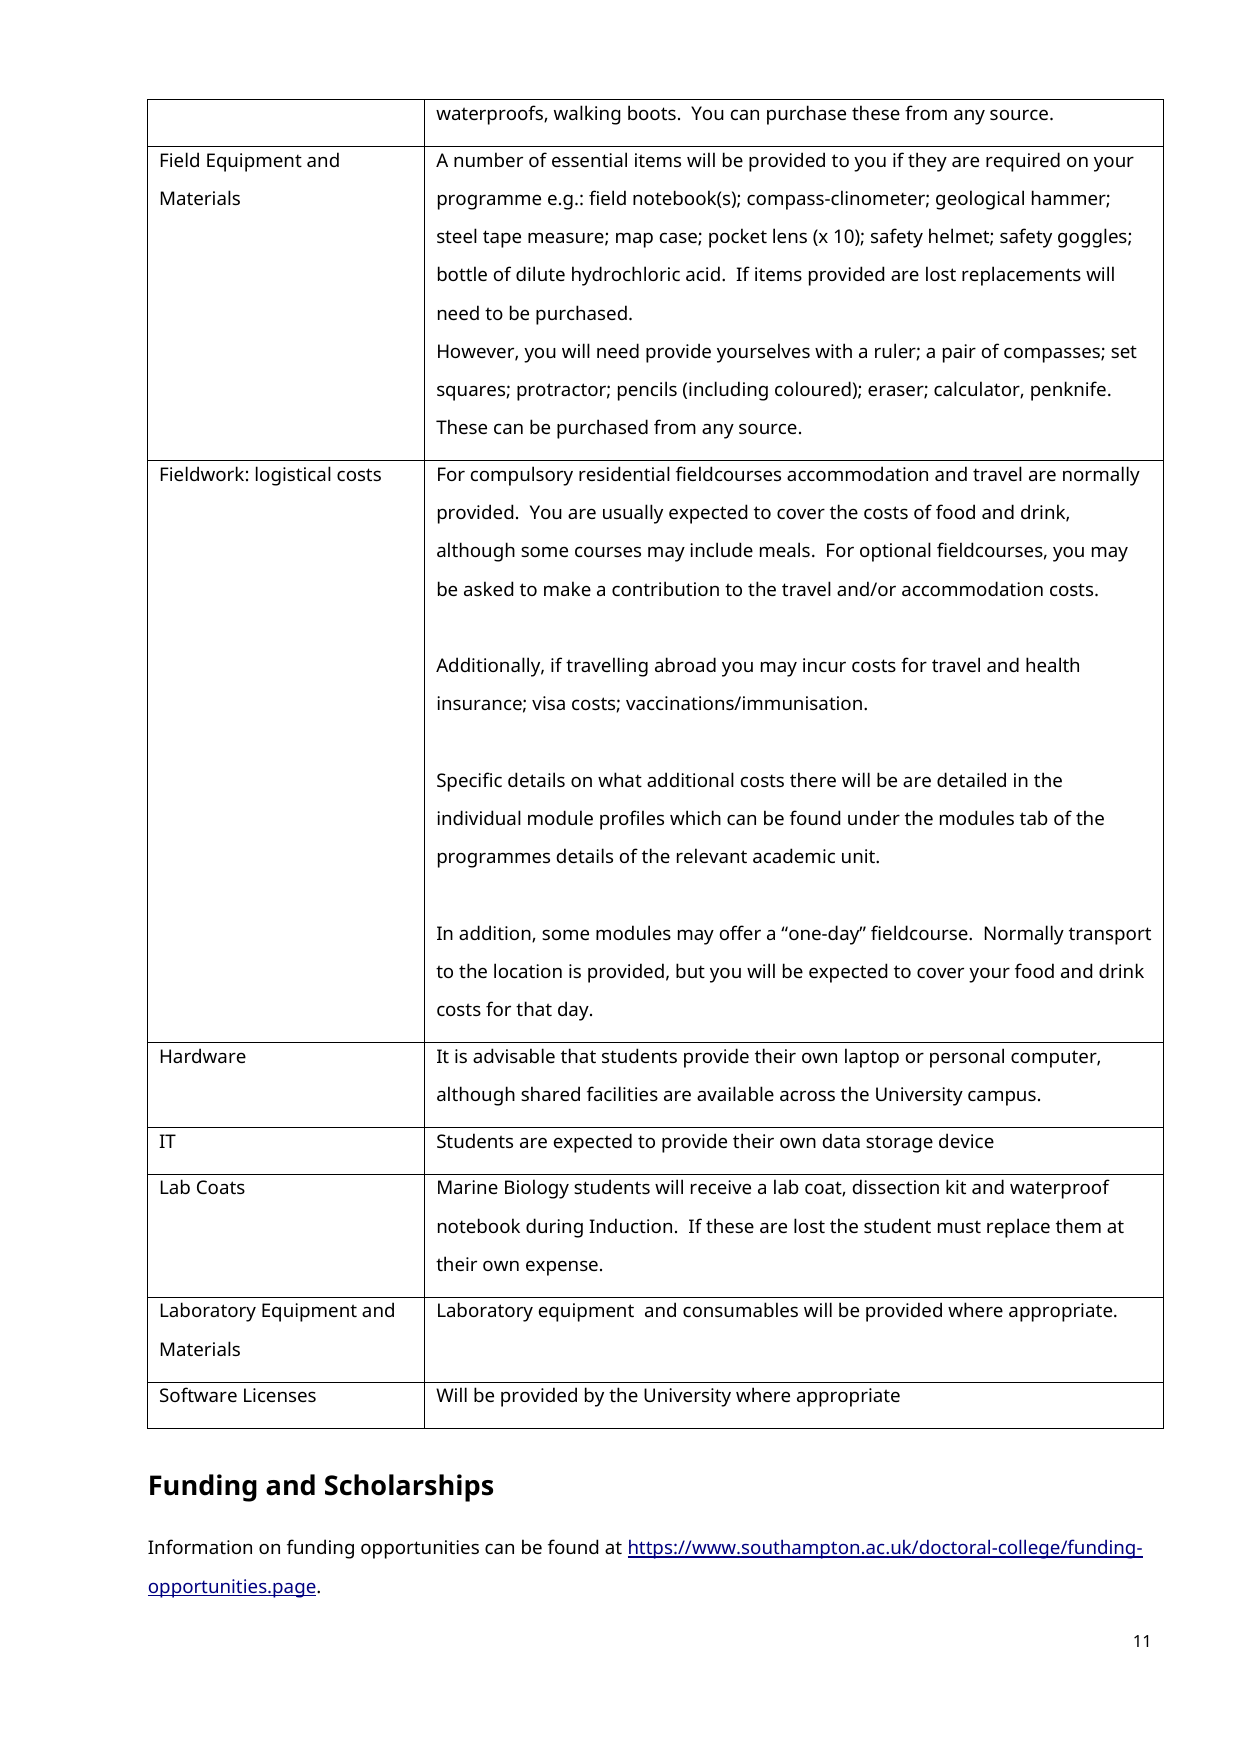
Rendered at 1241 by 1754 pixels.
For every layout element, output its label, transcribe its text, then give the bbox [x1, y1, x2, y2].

table_cell Laboratory Equipment and Materials [148, 1298, 424, 1382]
table_cell A number of essential items will be provided to you if they are required on your programme e.g.: field notebook(s); compass-clinometer; geological hammer; steel tape measure; map case; pocket lens (x 10); safety helmet; safety goggles; bottle of dilute hydrochloric acid. If items provided are lost replacements will need to be purchased. However, you will need provide yourselves with a ruler; a pair of compasses; set squares; protractor; pencils (including coloured); eraser; calculator, penknife. These can be purchased from any source. [425, 147, 1163, 460]
table_cell Fieldwork: logistical costs [148, 461, 424, 1042]
table_cell Hardware [148, 1043, 424, 1127]
subtitle Funding and Scholarships [148, 1467, 1152, 1504]
table_cell Marine Biology students will receive a lab coat, dissection kit and waterproof notebook during Induction. If these are lost the student must replace them at their own expense. [425, 1175, 1163, 1297]
text Information on funding opportunities can be found at https://www.southampton.ac.uk/doctoral-college/funding-opportunities.page. [148, 1535, 1152, 1598]
table_cell [148, 100, 424, 146]
table_cell Field Equipment and Materials [148, 147, 424, 460]
table_cell Software Licenses [148, 1383, 424, 1428]
table_cell For compulsory residential fieldcourses accommodation and travel are normally provided. You are usually expected to cover the costs of food and drink, although some courses may include meals. For optional fieldcourses, you may be asked to make a contribution to the travel and/or accommodation costs. Additionally, if travelling abroad you may incur costs for travel and health insurance; visa costs; vaccinations/immunisation. Specific details on what additional costs there will be are detailed in the individual module profiles which can be found under the modules tab of the programmes details of the relevant academic unit. In addition, some modules may offer a “one-day” fieldcourse. Normally transport to the location is provided, but you will be expected to cover your food and drink costs for that day. [425, 461, 1163, 1042]
table_cell It is advisable that students provide their own laptop or personal computer, although shared facilities are available across the University campus. [425, 1043, 1163, 1127]
table_cell Students are expected to provide their own data storage device [425, 1128, 1163, 1174]
table_cell IT [148, 1128, 424, 1174]
table_cell Lab Coats [148, 1175, 424, 1297]
table_cell Laboratory equipment and consumables will be provided where appropriate. [425, 1298, 1163, 1382]
table_cell Will be provided by the University where appropriate [425, 1383, 1163, 1428]
table_cell waterproofs, walking boots. You can purchase these from any source. [425, 100, 1163, 146]
